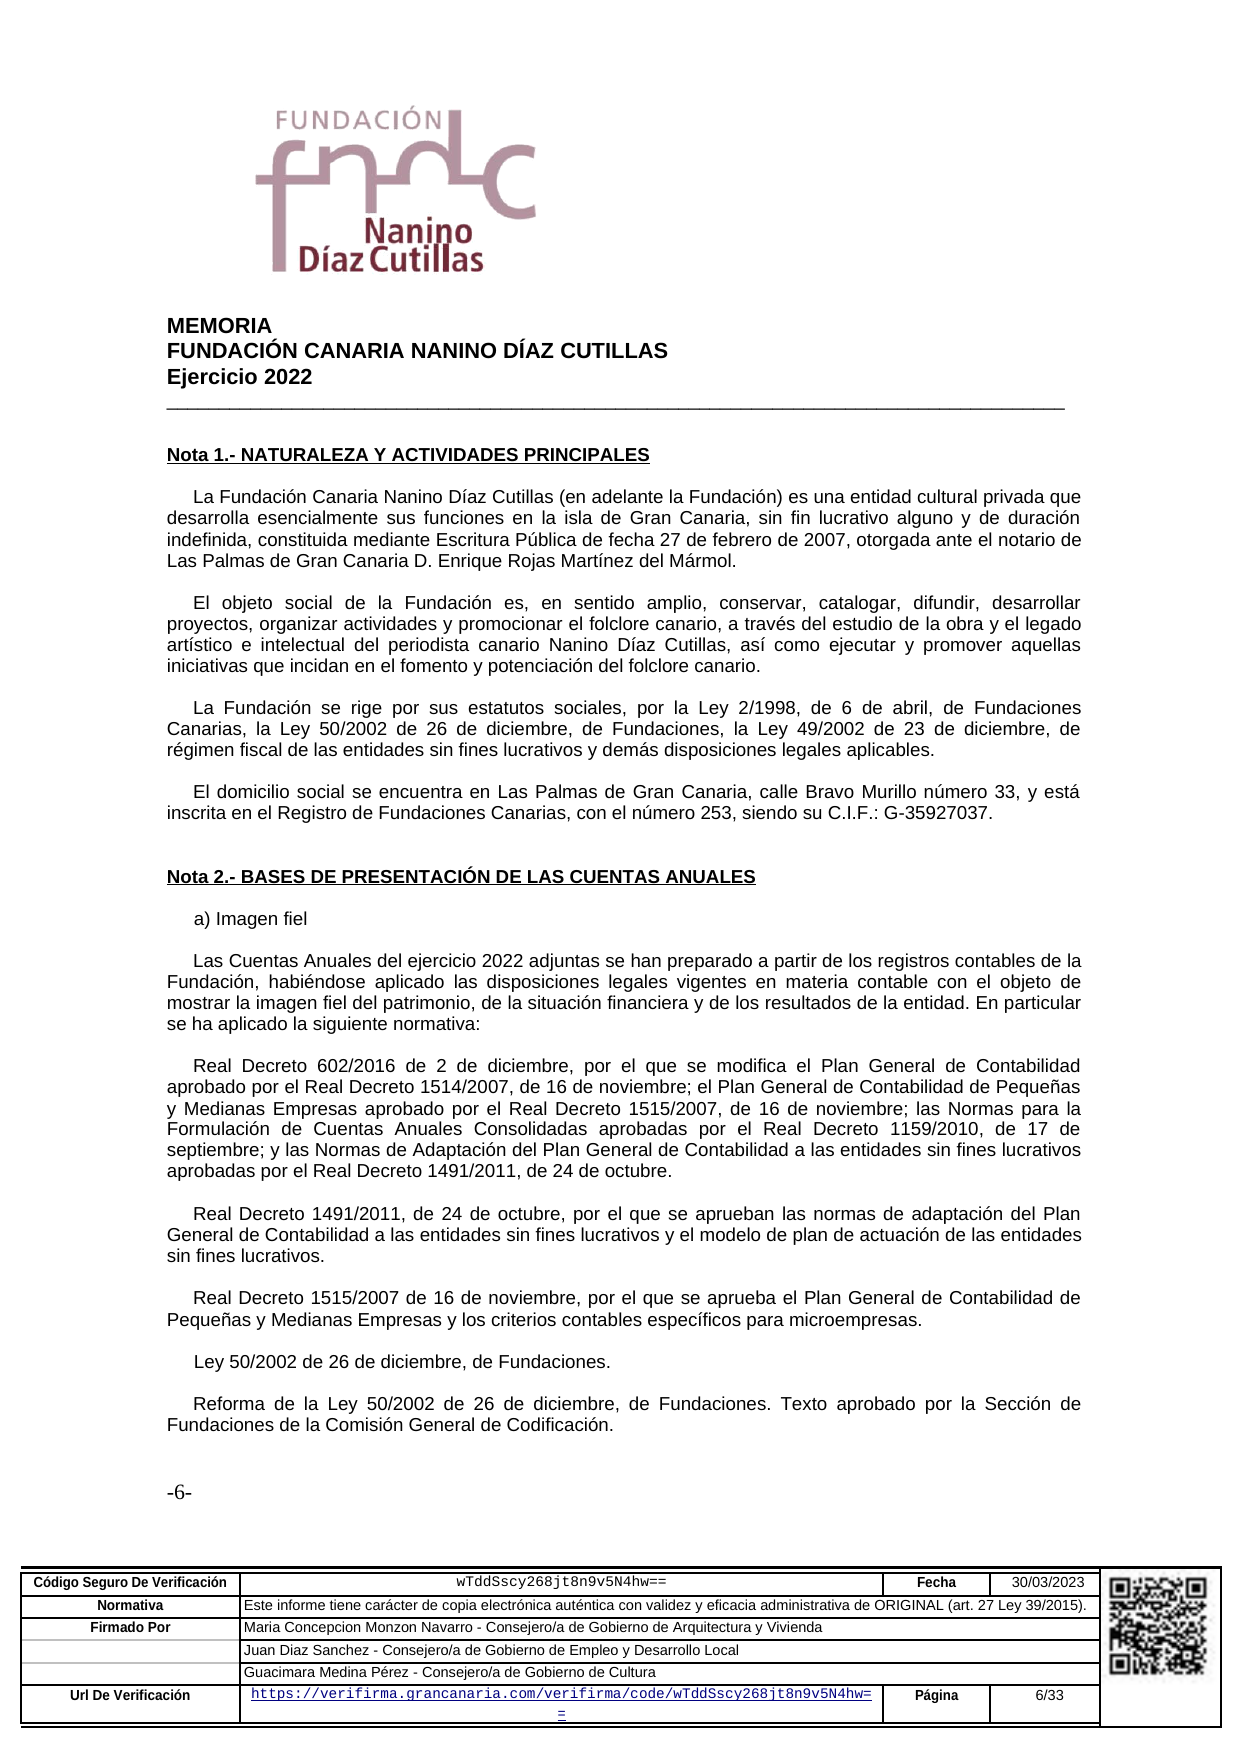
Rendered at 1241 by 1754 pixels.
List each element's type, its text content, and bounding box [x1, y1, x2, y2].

table_cell [884, 1706, 989, 1722]
table_cell Guacimara Medina Pérez - Consejero/a de Gobierno de Cultura [241, 1664, 883, 1684]
table_cell Fecha [884, 1574, 989, 1594]
picture [1101, 1569, 1219, 1687]
table_cell [22, 1664, 239, 1684]
table_cell [1101, 1722, 1220, 1726]
text ______________________________________________________________________________________ [167, 389, 1219, 410]
text FUNDACIÓN CANARIA NANINO DÍAZ CUTILLAS [167, 338, 1219, 363]
text El domicilio social se encuentra en Las Palmas de Gran Canaria, calle Bravo Murillo número 33, y está inscrita en el Registro de Fundaciones Canarias, con el número 253, siendo su C.I.F.: G-35927037. [167, 782, 1082, 824]
table_cell Página [884, 1686, 989, 1706]
table_cell [990, 1664, 1099, 1684]
table_cell Juan Diaz Sanchez - Consejero/a de Gobierno de Empleo y Desarrollo Local [241, 1641, 883, 1662]
table_cell [990, 1619, 1099, 1639]
picture [226, 87, 576, 301]
text a) Imagen fiel [194, 908, 1219, 930]
text -6- [167, 1479, 1219, 1504]
table_cell Normativa [22, 1597, 239, 1617]
table_cell Url De Verificación [22, 1686, 239, 1706]
table_cell [883, 1664, 989, 1684]
table_cell https://verifirma.grancanaria.com/verifirma/code/wTddSscy268jt8n9v5N4hw= [241, 1686, 882, 1706]
table_cell [990, 1641, 1099, 1662]
text MEMORIA [167, 312, 1219, 338]
text Reforma de la Ley 50/2002 de 26 de diciembre, de Fundaciones. Texto aprobado por la Sección de Fundaciones de la Comisión General de Codificación. [167, 1394, 1082, 1436]
table_cell [22, 1706, 239, 1722]
table_cell Este informe tiene carácter de copia electrónica auténtica con validez y eficacia administrativa de ORIGINAL (art. 27 Ley 39/2015). [241, 1597, 1099, 1617]
table_cell [991, 1706, 1099, 1722]
table_cell [1101, 1684, 1220, 1706]
text La Fundación Canaria Nanino Díaz Cutillas (en adelante la Fundación) es una entidad cultural privada que desarrolla esencialmente sus funciones en la isla de Gran Canaria, sin fin lucrativo alguno y de duración indefinida, constituida mediante Escritura Pública de fecha 27 de febrero de 2007, otorgada ante el notario de Las Palmas de Gran Canaria D. Enrique Rojas Martínez del Mármol. [167, 487, 1082, 571]
table_cell [883, 1641, 989, 1662]
text Real Decreto 602/2016 de 2 de diciembre, por el que se modifica el Plan General de Contabilidad aprobado por el Real Decreto 1514/2007, de 16 de noviembre; el Plan General de Contabilidad de Pequeñas y Medianas Empresas aprobado por el Real Decreto 1515/2007, de 16 de noviembre; las Normas para la Formulación de Cuentas Anuales Consolidadas aprobadas por el Real Decreto 1159/2010, de 17 de septiembre; y las Normas de Adaptación del Plan General de Contabilidad a las entidades sin fines lucrativos aprobadas por el Real Decreto 1491/2011, de 24 de octubre. [167, 1056, 1082, 1182]
table_cell 30/03/2023 [991, 1574, 1099, 1594]
table_cell [1101, 1706, 1220, 1722]
text Las Cuentas Anuales del ejercicio 2022 adjuntas se han preparado a partir de los registros contables de la Fundación, habiéndose aplicado las disposiciones legales vigentes en materia contable con el objeto de mostrar la imagen fiel del patrimonio, de la situación financiera y de los resultados de la entidad. En particular se ha aplicado la siguiente normativa: [167, 951, 1082, 1035]
text Ejercicio 2022 [167, 363, 1219, 389]
table_cell [22, 1641, 239, 1662]
table_cell Firmado Por [22, 1619, 239, 1639]
text Nota 2.- BASES DE PRESENTACIÓN DE LAS CUENTAS ANUALES [167, 866, 1219, 887]
table_cell Código Seguro De Verificación [22, 1574, 239, 1594]
table_cell wTddSscy268jt8n9v5N4hw== [241, 1574, 882, 1594]
table_cell = [241, 1706, 882, 1722]
table_cell Maria Concepcion Monzon Navarro - Consejero/a de Gobierno de Arquitectura y Vivienda [241, 1619, 883, 1639]
table_cell 6/33 [991, 1686, 1099, 1706]
text Nota 1.- NATURALEZA Y ACTIVIDADES PRINCIPALES [167, 444, 1219, 465]
text La Fundación se rige por sus estatutos sociales, por la Ley 2/1998, de 6 de abril, de Fundaciones Canarias, la Ley 50/2002 de 26 de diciembre, de Fundaciones, la Ley 49/2002 de 23 de diciembre, de régimen fiscal de las entidades sin fines lucrativos y demás disposiciones legales aplicables. [167, 697, 1082, 760]
text Ley 50/2002 de 26 de diciembre, de Fundaciones. [194, 1351, 1219, 1372]
text El objeto social de la Fundación es, en sentido amplio, conservar, catalogar, difundir, desarrollar proyectos, organizar actividades y promocionar el folclore canario, a través del estudio de la obra y el legado artístico e intelectual del periodista canario Nanino Díaz Cutillas, así como ejecutar y promover aquellas iniciativas que incidan en el fomento y potenciación del folclore canario. [167, 592, 1082, 676]
text Real Decreto 1515/2007 de 16 de noviembre, por el que se aprueba el Plan General de Contabilidad de Pequeñas y Medianas Empresas y los criterios contables específicos para microempresas. [167, 1288, 1082, 1330]
table_cell [883, 1619, 989, 1639]
text Real Decreto 1491/2011, de 24 de octubre, por el que se aprueban las normas de adaptación del Plan General de Contabilidad a las entidades sin fines lucrativos y el modelo de plan de actuación de las entidades sin fines lucrativos. [167, 1203, 1082, 1267]
